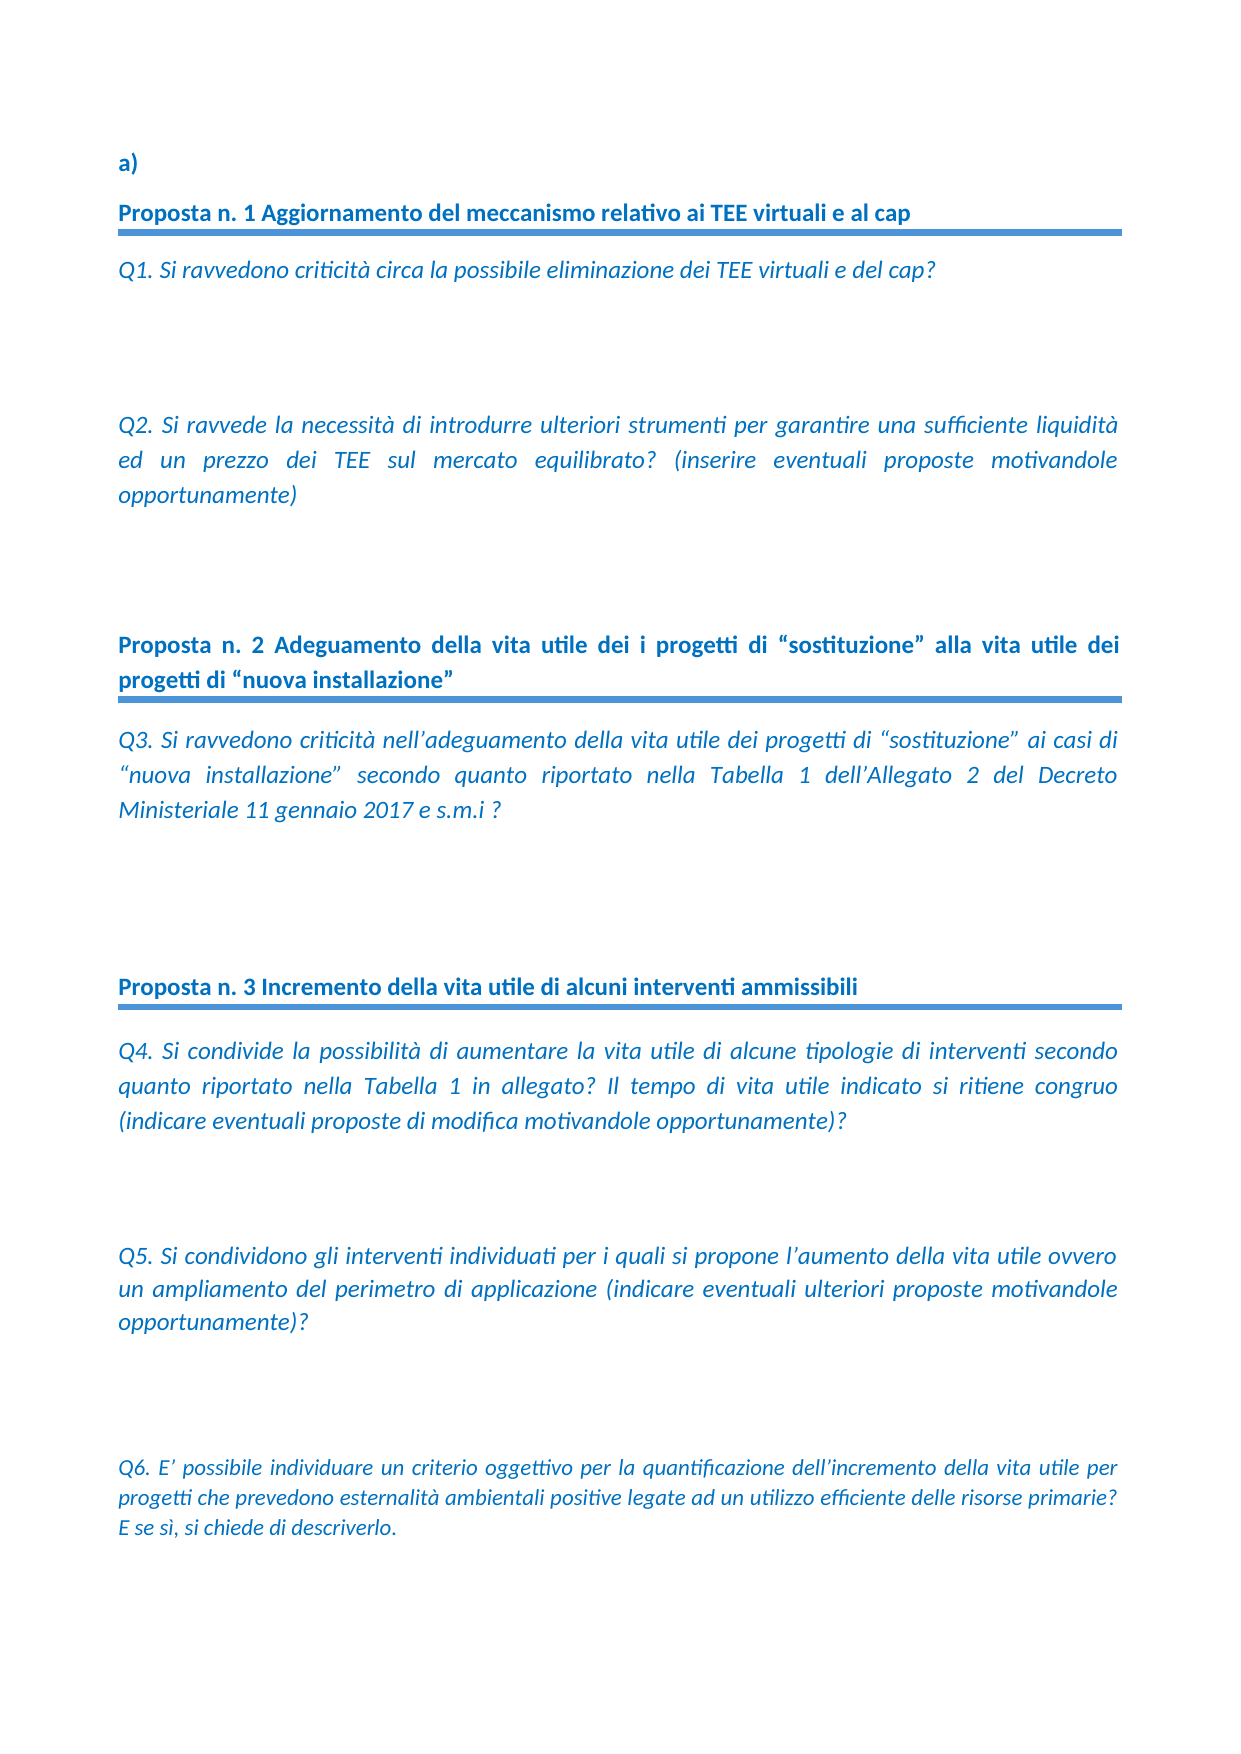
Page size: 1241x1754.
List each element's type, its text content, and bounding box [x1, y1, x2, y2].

text Q5. Si condividono gli interventi individuati per i quali si propone l’aumento della vita utile ovvero un ampliamento del perimetro di applicazione (indicare eventuali ulteriori proposte motivandole opportunamente)? [118, 1240, 1122, 1336]
text Q3. Si ravvedono criticità nell’adeguamento della vita utile dei progetti di “sostituzione” ai casi di “nuova installazione” secondo quanto riportato nella Tabella 1 dell’Allegato 2 del Decreto Ministeriale 11 gennaio 2017 e s.m.i ? [118, 724, 1122, 824]
text Q1. Si ravvedono criticità circa la possibile eliminazione dei TEE virtuali e del cap? [118, 254, 1122, 285]
text Q6. E’ possibile individuare un criterio oggettivo per la quantificazione dell’incremento della vita utile per progetti che prevedono esternalità ambientali positive legate ad un utilizzo efficiente delle risorse primarie? E se sì, si chiede di descriverlo. [118, 1453, 1122, 1541]
text Proposta n. 2 Adeguamento della vita utile dei i progetti di “sostituzione” alla vita utile dei progetti di “nuova installazione” [118, 629, 1122, 696]
text Proposta n. 1 Aggiornamento del meccanismo relativo ai TEE virtuali e al cap [118, 197, 1122, 229]
text Proposta n. 3 Incremento della vita utile di alcuni interventi ammissibili [118, 971, 1122, 1004]
text Q2. Si ravvede la necessità di introdurre ulteriori strumenti per garantire una sufficiente liquidità ed un prezzo dei TEE sul mercato equilibrato? (inserire eventuali proposte motivandole opportunamente) [118, 409, 1122, 510]
text Q4. Si condivide la possibilità di aumentare la vita utile di alcune tipologie di interventi secondo quanto riportato nella Tabella 1 in allegato? Il tempo di vita utile indicato si ritiene congruo (indicare eventuali proposte di modifica motivandole opportunamente)? [118, 1035, 1122, 1135]
